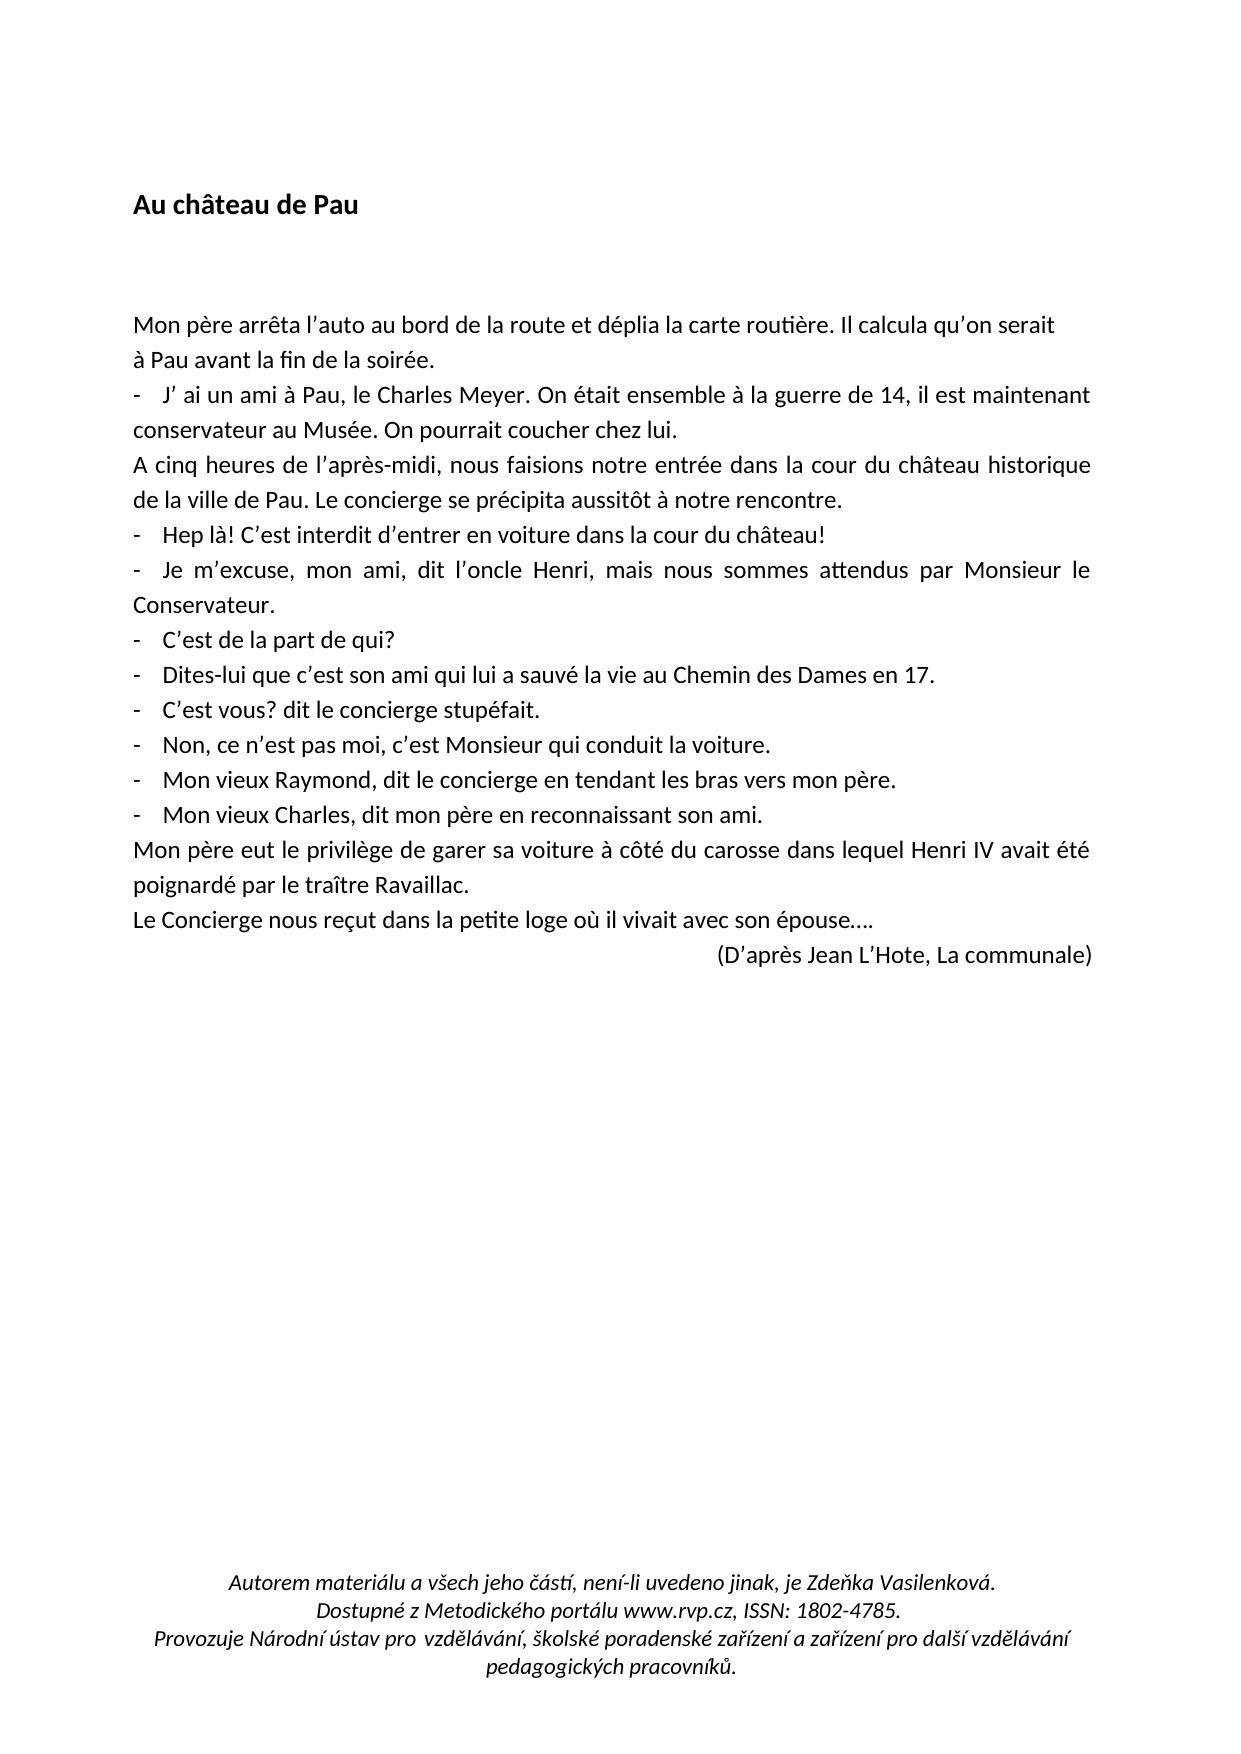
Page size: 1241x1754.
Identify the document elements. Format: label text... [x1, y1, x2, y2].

list Dites-lui que cʹest son ami qui lui a sauvé la vie au Chemin des Dames en 17. [133, 659, 1093, 690]
text à Pau avant la fin de la soirée. [133, 344, 1093, 375]
text A cinq heures de lʹaprès-midi, nous faisions notre entrée dans la cour du château historique de la ville de Pau. Le concierge se précipita aussitôt à notre rencontre. [133, 449, 1093, 515]
list Je mʹexcuse, mon ami, dit lʹoncle Henri, mais nous sommes attendus par Monsieur le Conservateur. [133, 554, 1093, 620]
text Au château de Pau [133, 186, 1093, 222]
list Cʹest vous? dit le concierge stupéfait. [133, 694, 1093, 725]
list Mon vieux Charles, dit mon père en reconnaissant son ami. [133, 799, 1093, 830]
text (Dʹaprès Jean LʹHote, La communale) [133, 939, 1093, 970]
text Le Concierge nous reçut dans la petite loge où il vivait avec son épouse…. [133, 904, 1093, 935]
list Hep là! Cʹest interdit dʹentrer en voiture dans la cour du château! [133, 519, 1093, 550]
list Jʹ ai un ami à Pau, le Charles Meyer. On était ensemble à la guerre de 14, il est maintenant conservateur au Musée. On pourrait coucher chez lui. [133, 379, 1093, 445]
list Mon vieux Raymond, dit le concierge en tendant les bras vers mon père. [133, 764, 1093, 795]
text Mon père eut le privilège de garer sa voiture à côté du carosse dans lequel Henri IV avait été poignardé par le traître Ravaillac. [133, 834, 1093, 900]
list Non, ce nʹest pas moi, cʹest Monsieur qui conduit la voiture. [133, 729, 1093, 760]
text Mon père arrêta lʹauto au bord de la route et déplia la carte routière. Il calcula quʹon serait [133, 309, 1093, 340]
list Cʹest de la part de qui? [133, 624, 1093, 655]
